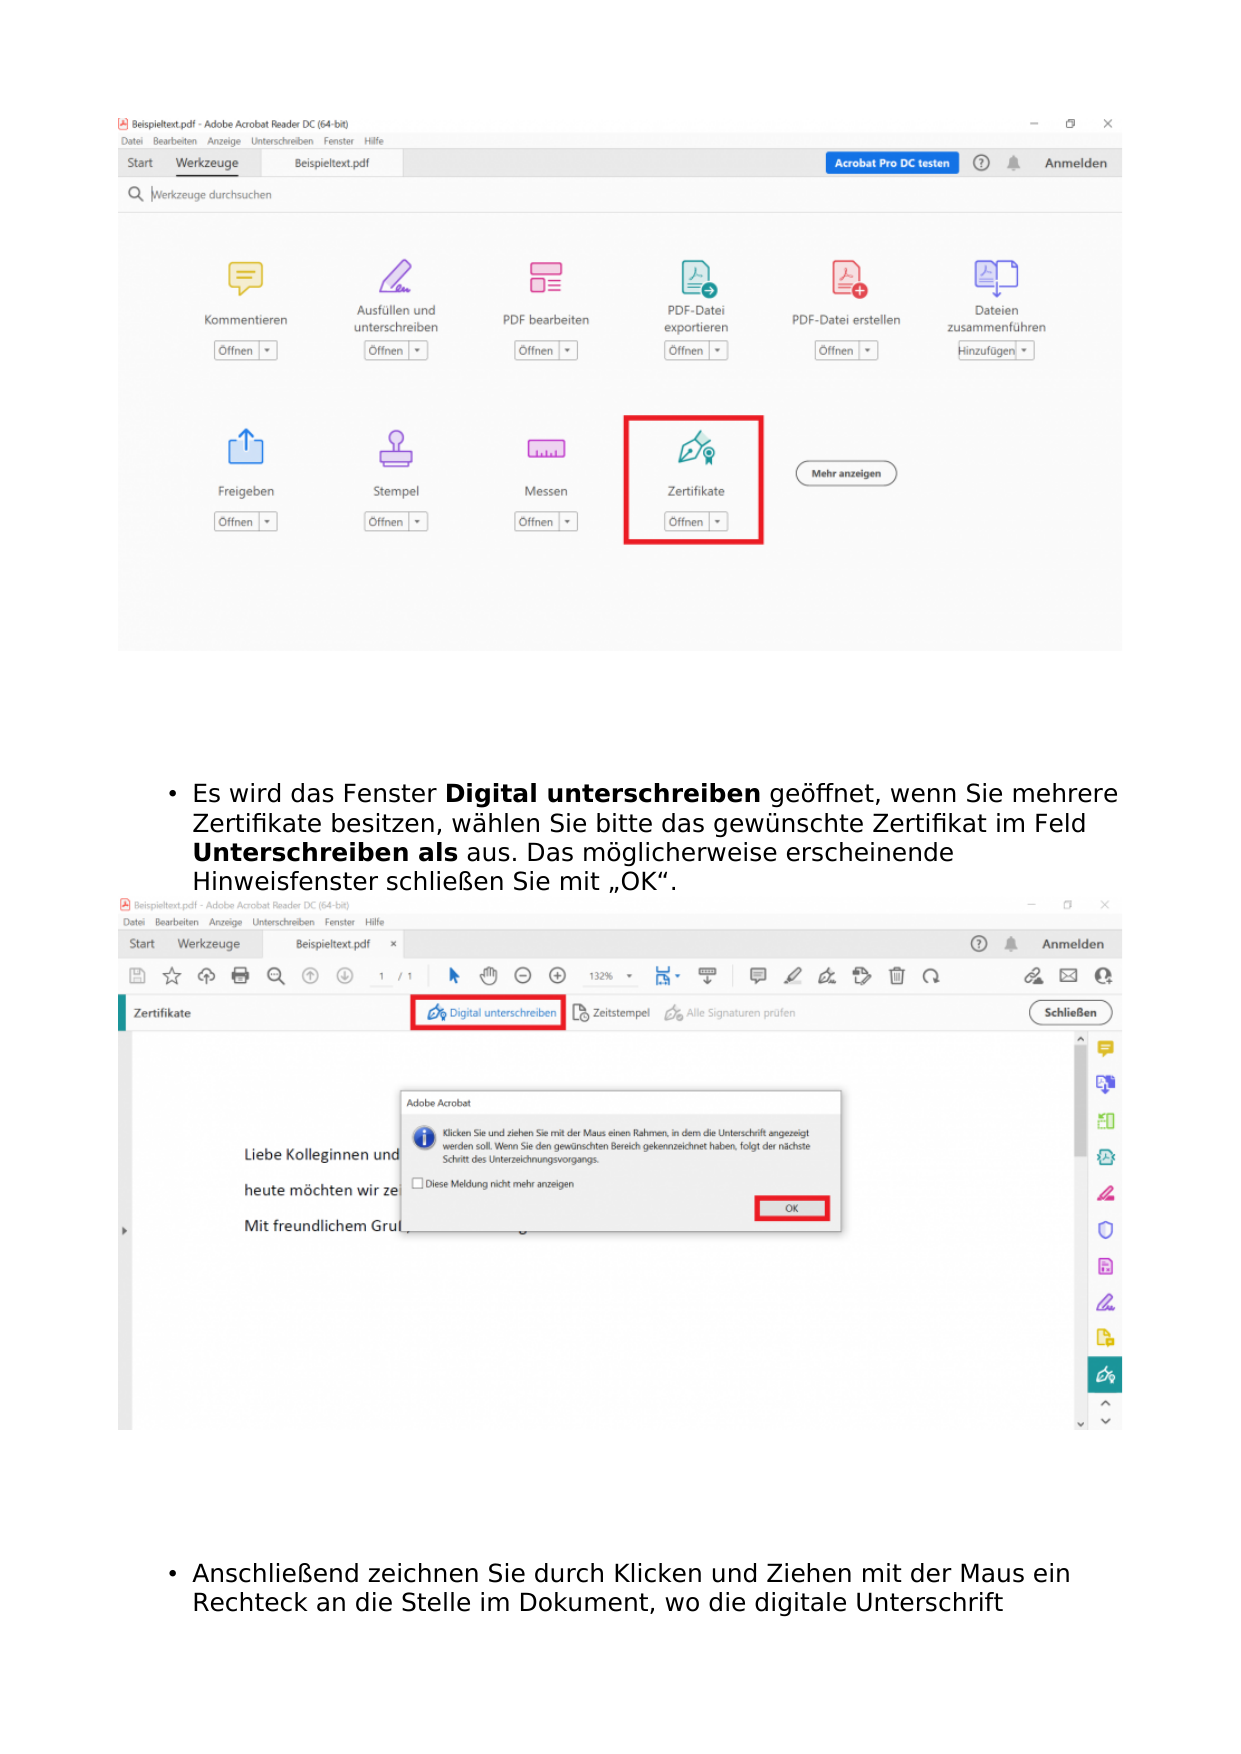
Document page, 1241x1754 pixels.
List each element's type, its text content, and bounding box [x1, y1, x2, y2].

picture [118, 896, 1123, 1430]
list Anschließend zeichnen Sie durch Klicken und Ziehen mit der Maus ein Rechteck an die Stelle im Dokument, wo die digitale Unterschrift [177, 1559, 1122, 1617]
picture [118, 118, 1123, 651]
list Es wird das Fenster Digital unterschreiben geöffnet, wenn Sie mehrere Zertifikate besitzen, wählen Sie bitte das gewünschte Zertifikat im Feld Unterschreiben als aus. Das möglicherweise erscheinende Hinweisfenster schließen Sie mit „OK“. [177, 780, 1122, 896]
